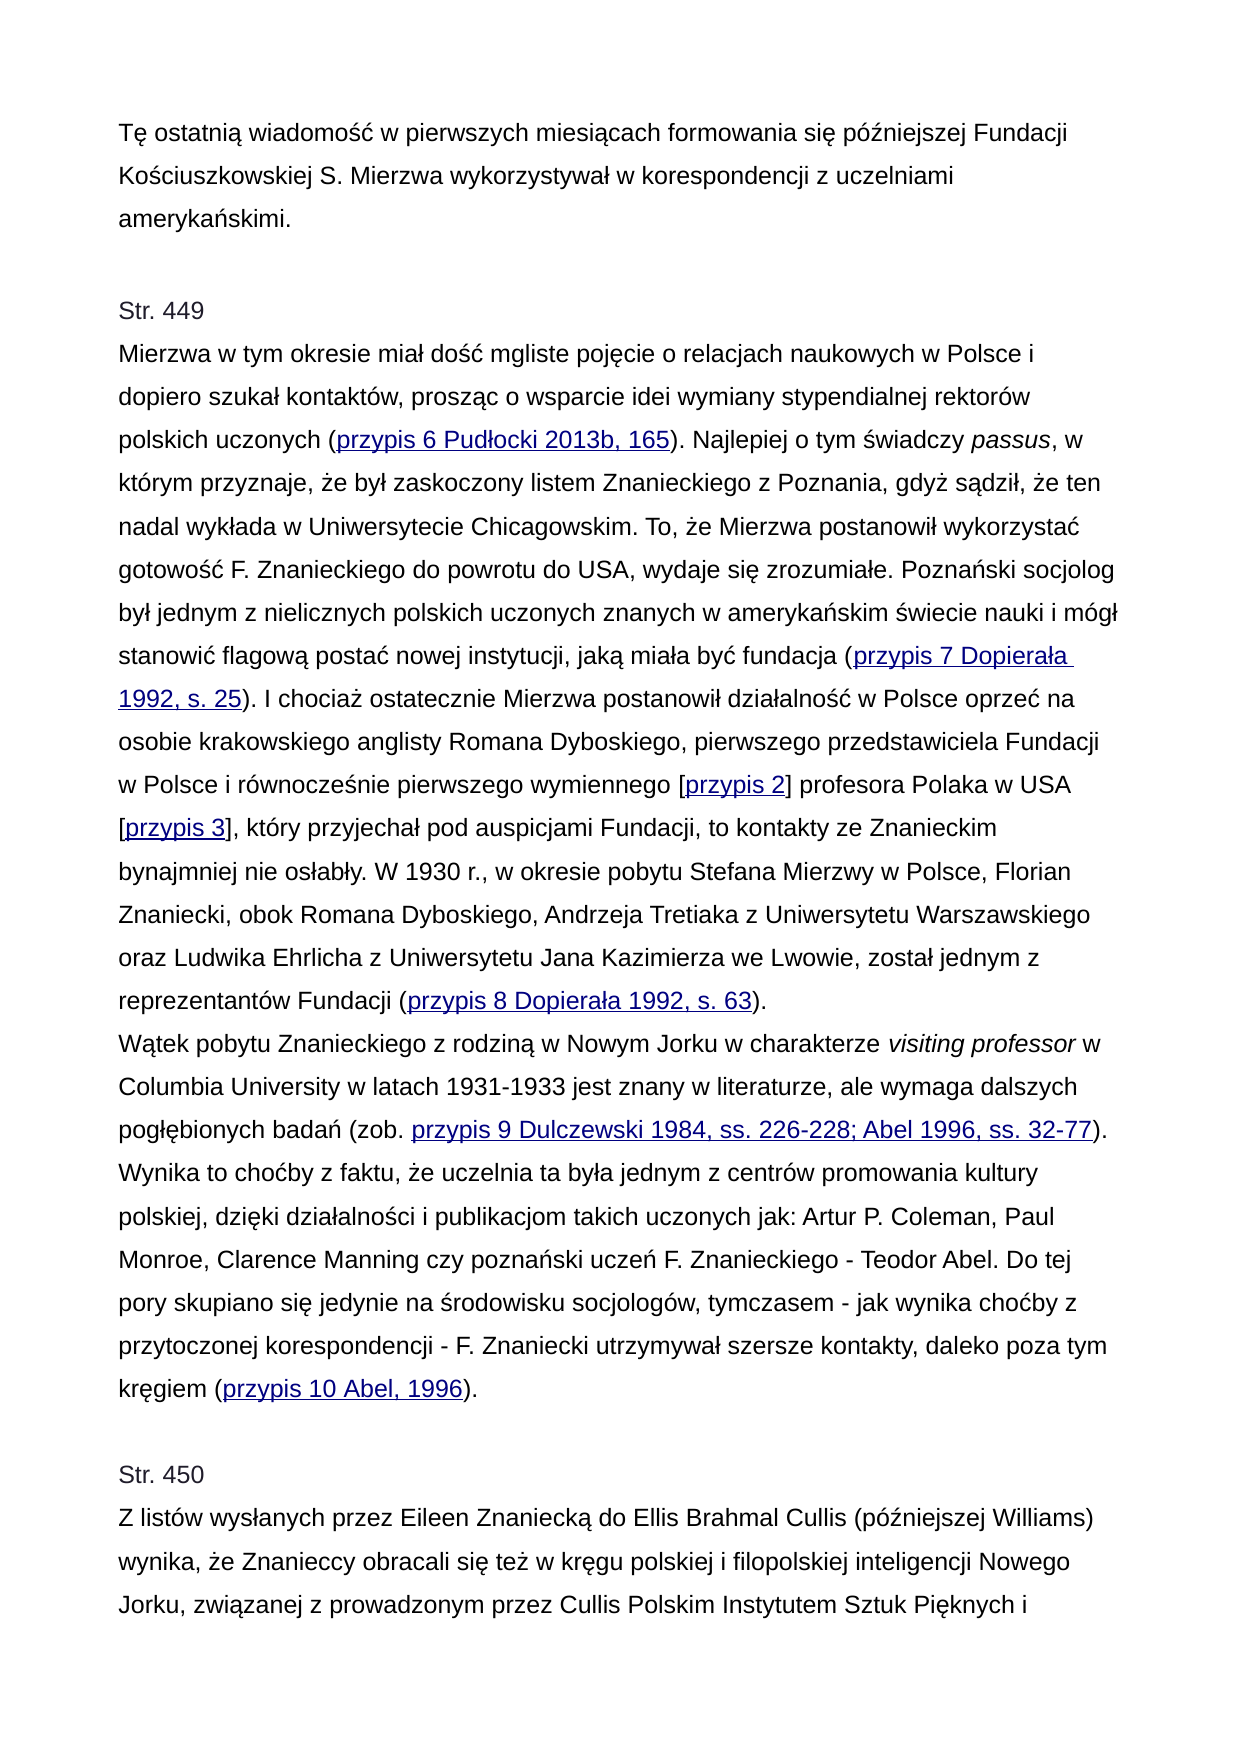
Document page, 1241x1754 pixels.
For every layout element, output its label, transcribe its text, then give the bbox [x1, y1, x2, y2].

text Z listów wysłanych przez Eileen Znaniecką do Ellis Brahmal Cullis (późniejszej Williams) wynika, że Znanieccy obracali się też w kręgu polskiej i filopolskiej inteligencji Nowego Jorku, związanej z prowadzonym przez Cullis Polskim Instytutem Sztuk Pięknych i [118, 1503, 1122, 1618]
text Mierzwa w tym okresie miał dość mgliste pojęcie o relacjach naukowych w Polsce i dopiero szukał kontaktów, prosząc o wsparcie idei wymiany stypendialnej rektorów polskich uczonych (przypis 6 Pudłocki 2013b, 165). Najlepiej o tym świadczy passus, w którym przyznaje, że był zaskoczony listem Znanieckiego z Poznania, gdyż sądził, że ten nadal wykłada w Uniwersytecie Chicagowskim. To, że Mierzwa postanowił wykorzystać gotowość F. Znanieckiego do powrotu do USA, wydaje się zrozumiałe. Poznański socjolog był jednym z nielicznych polskich uczonych znanych w amerykańskim świecie nauki i mógł stanowić flagową postać nowej instytucji, jaką miała być fundacja (przypis 7 Dopierała 1992, s. 25). I chociaż ostatecznie Mierzwa postanowił działalność w Polsce oprzeć na osobie krakowskiego anglisty Romana Dyboskiego, pierwszego przedstawiciela Fundacji w Polsce i równocześnie pierwszego wymiennego [przypis 2] profesora Polaka w USA [przypis 3], który przyjechał pod auspicjami Fundacji, to kontakty ze Znanieckim bynajmniej nie osłabły. W 1930 r., w okresie pobytu Stefana Mierzwy w Polsce, Florian Znaniecki, obok Romana Dyboskiego, Andrzeja Tretiaka z Uniwersytetu Warszawskiego oraz Ludwika Ehrlicha z Uniwersytetu Jana Kazimierza we Lwowie, został jednym z reprezentantów Fundacji (przypis 8 Dopierała 1992, s. 63). [118, 339, 1122, 1015]
text Str. 450 [118, 1460, 1122, 1489]
text Tę ostatnią wiadomość w pierwszych miesiącach formowania się późniejszej Fundacji Kościuszkowskiej S. Mierzwa wykorzystywał w korespondencji z uczelniami amerykańskimi. [118, 118, 1122, 233]
text Str. 449 [118, 296, 1122, 325]
text Wątek pobytu Znanieckiego z rodziną w Nowym Jorku w charakterze visiting professor w Columbia University w latach 1931-1933 jest znany w literaturze, ale wymaga dalszych pogłębionych badań (zob. przypis 9 Dulczewski 1984, ss. 226-228; Abel 1996, ss. 32-77). Wynika to choćby z faktu, że uczelnia ta była jednym z centrów promowania kultury polskiej, dzięki działalności i publikacjom takich uczonych jak: Artur P. Coleman, Paul Monroe, Clarence Manning czy poznański uczeń F. Znanieckiego - Teodor Abel. Do tej pory skupiano się jedynie na środowisku socjologów, tymczasem - jak wynika choćby z przytoczonej korespondencji - F. Znaniecki utrzymywał szersze kontakty, daleko poza tym kręgiem (przypis 10 Abel, 1996). [118, 1029, 1122, 1403]
